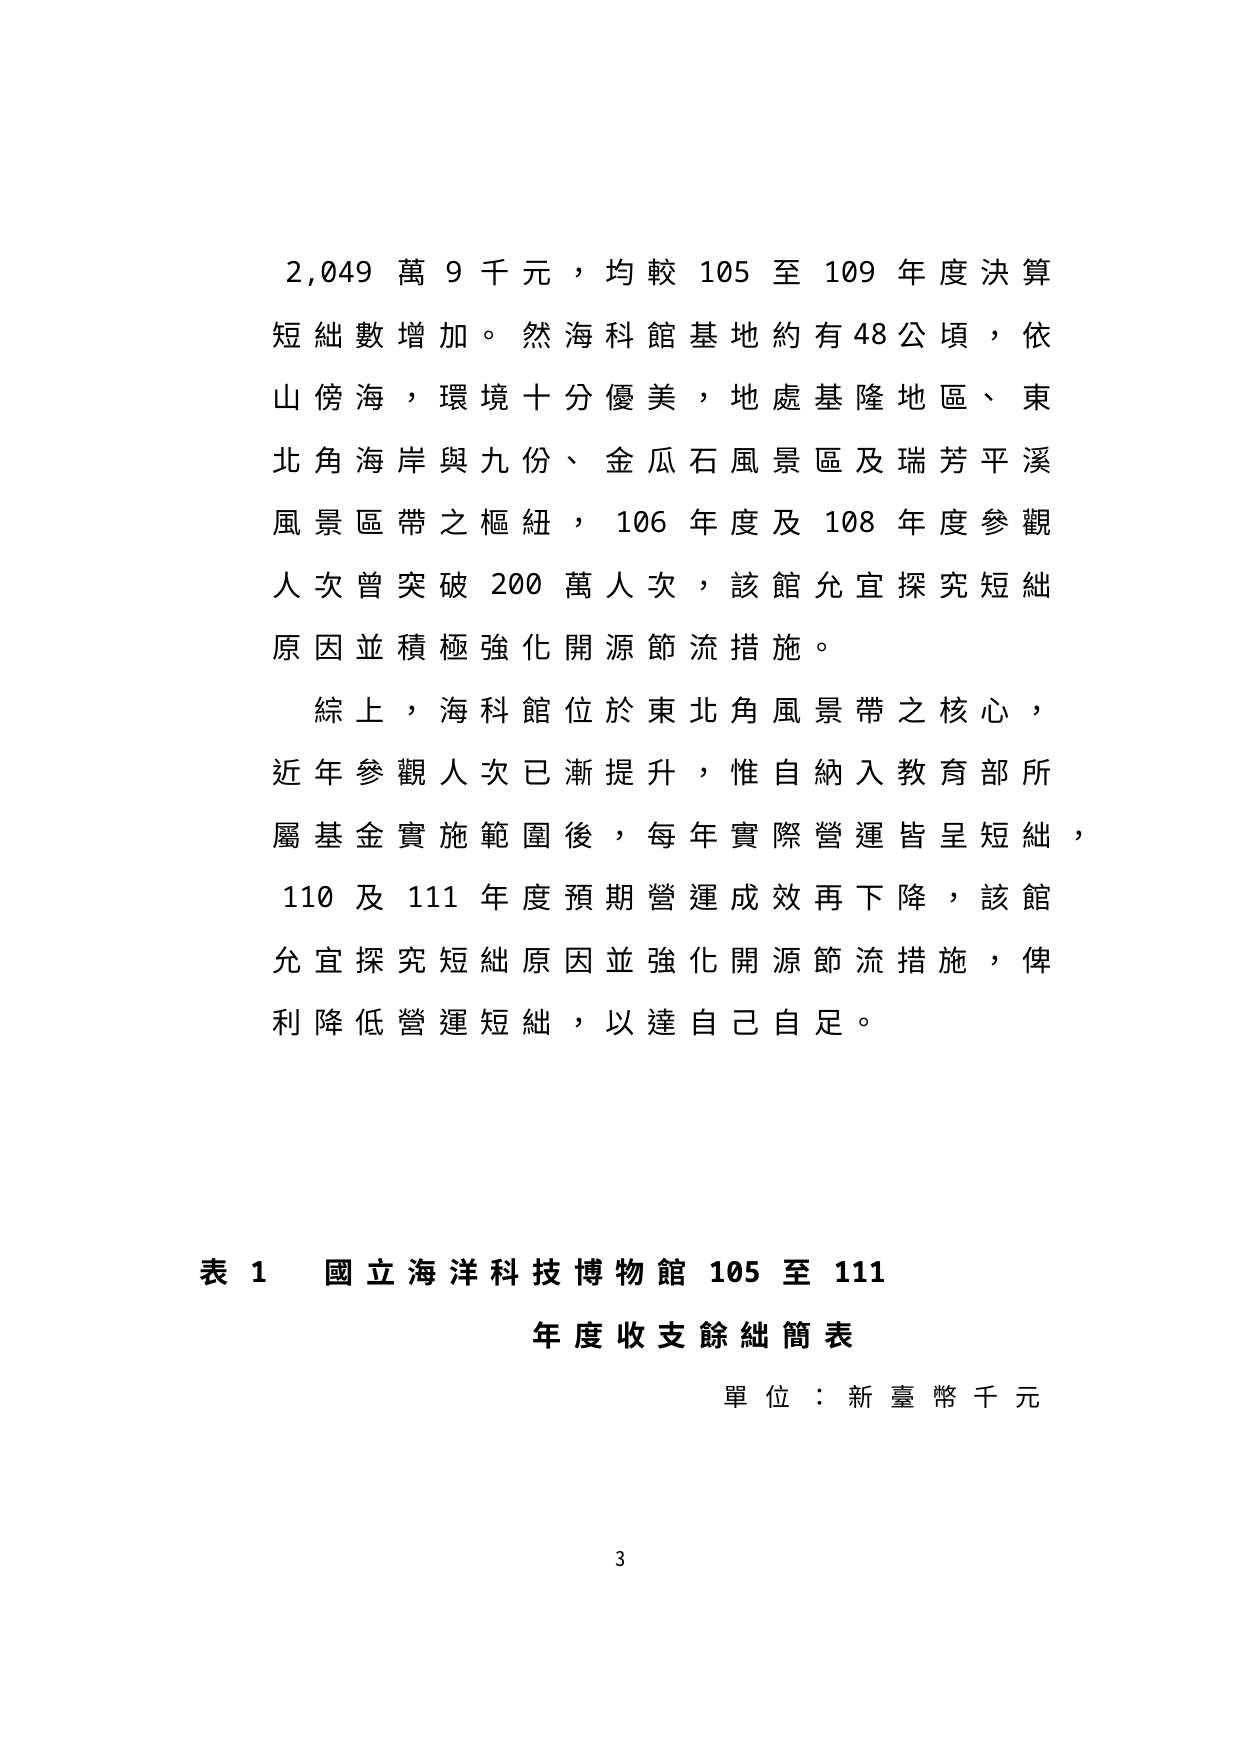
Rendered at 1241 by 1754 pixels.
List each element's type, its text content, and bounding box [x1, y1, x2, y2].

text 表1 國立海洋科技博物館105至111年度收支餘絀簡表 [183, 1229, 901, 1354]
text 綜上，海科館位於東北角風景帶之核心，近年參觀人次已漸提升，惟自納入教育部所屬基金實施範圍後，每年實際營運皆呈短絀，110及111年度預期營運成效再下降，該館允宜探究短絀原因並強化開源節流措施，俾利降低營運短絀，以達自己自足。 [242, 667, 1058, 1042]
text 單位：新臺幣千元 [183, 1354, 1048, 1417]
text 2,049萬9千元，均較105至109年度決算短絀數增加。然海科館基地約有48公頃，依山傍海，環境十分優美，地處基隆地區、東北角海岸與九份、金瓜石風景區及瑞芳平溪風景區帶之樞紐，106年度及108年度參觀人次曾突破200萬人次，該館允宜探究短絀原因並積極強化開源節流措施。 [242, 229, 1058, 667]
